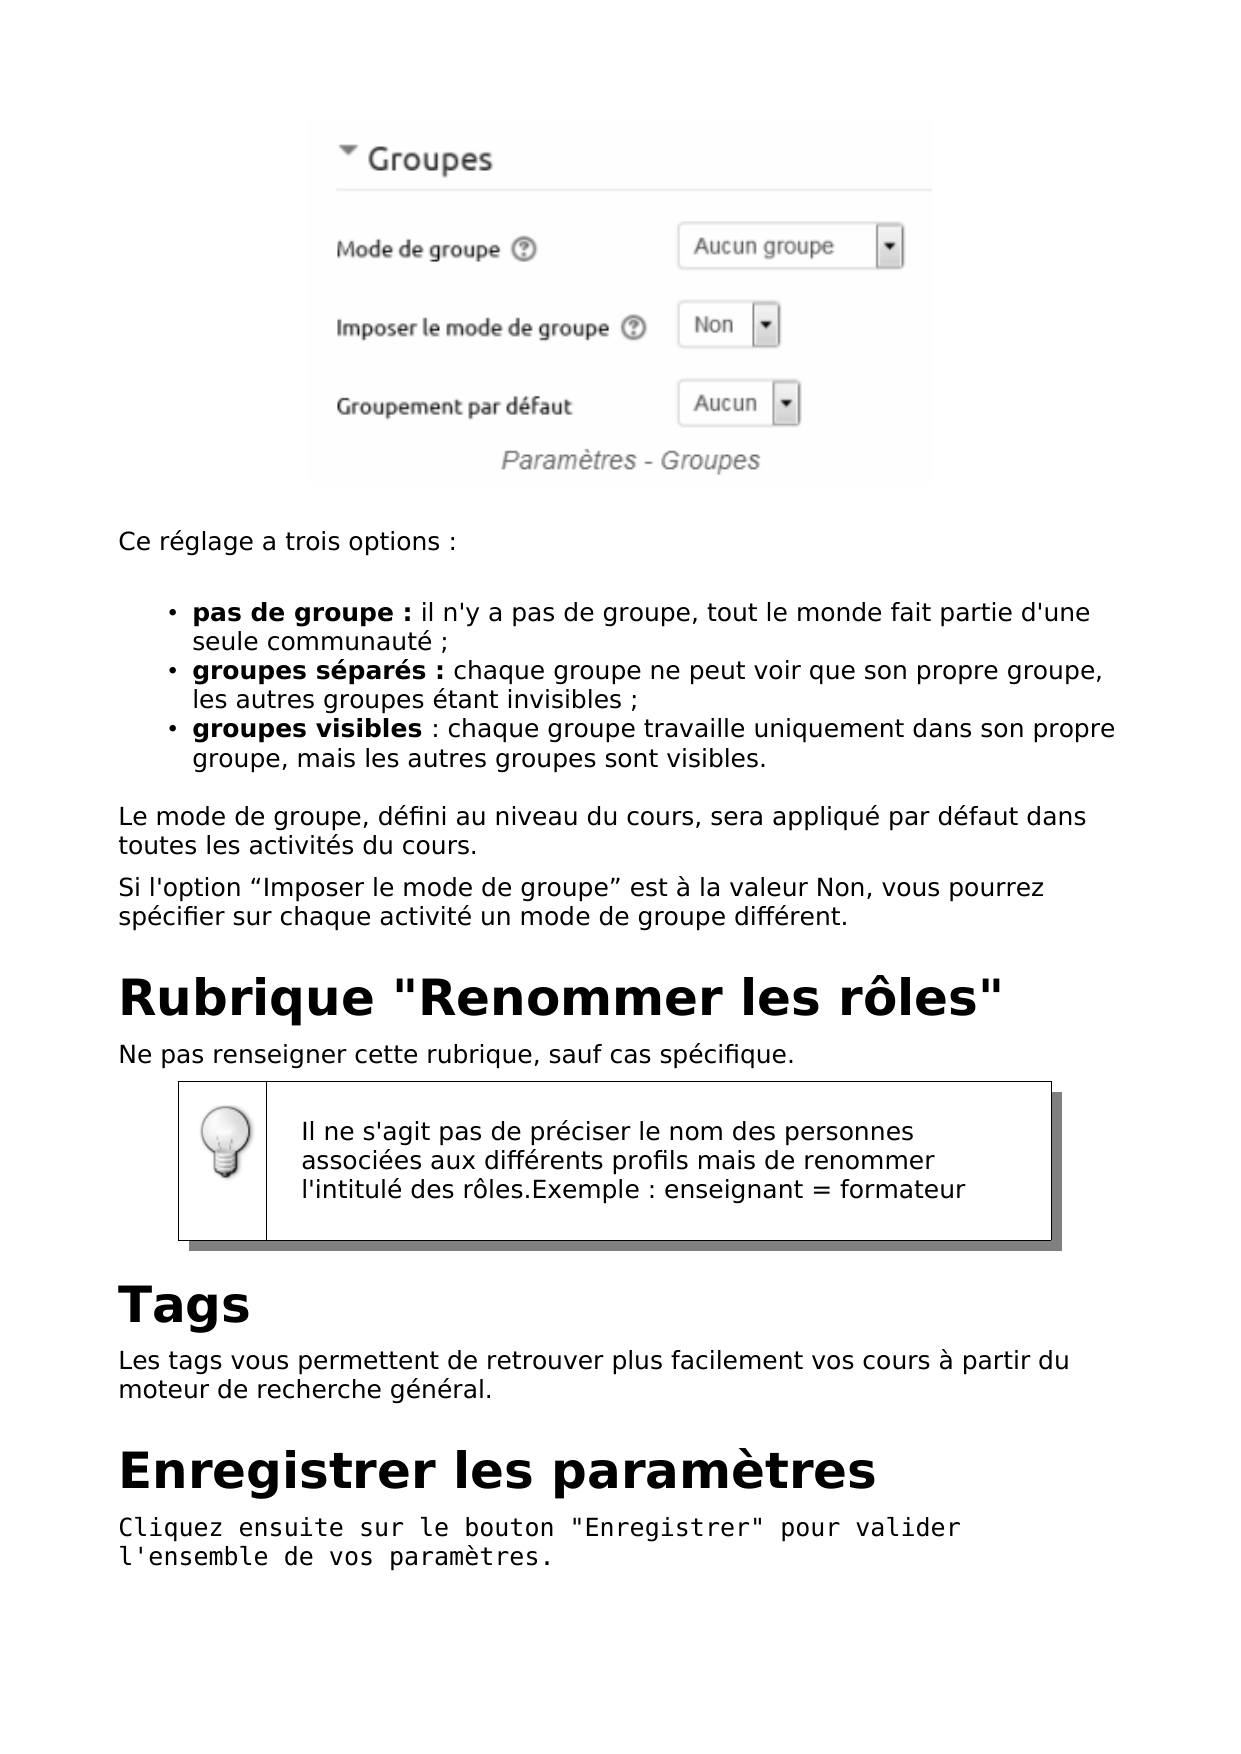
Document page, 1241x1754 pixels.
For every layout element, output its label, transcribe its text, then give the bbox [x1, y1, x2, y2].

list groupes séparés : chaque groupe ne peut voir que son propre groupe, les autres groupes étant invisibles ; [177, 656, 1122, 714]
table_header Il ne s'agit pas de préciser le nom des personnes associées aux différents profils mais de renommer l'intitulé des rôles.Exemple : enseignant = formateur [267, 1082, 1051, 1240]
text Cliquez ensuite sur le bouton "Enregistrer" pour valider l'ensemble de vos paramètres. [118, 1513, 1122, 1571]
subtitle Enregistrer les paramètres [118, 1442, 1122, 1500]
text Ce réglage a trois options : [118, 527, 1122, 556]
text Si l'option “Imposer le mode de groupe” est à la valeur Non, vous pourrez spécifier sur chaque activité un mode de groupe différent. [118, 873, 1122, 932]
table_header [179, 1082, 266, 1240]
text Le mode de groupe, défini au niveau du cours, sera appliqué par défaut dans toutes les activités du cours. [118, 802, 1122, 861]
text Ne pas renseigner cette rubrique, sauf cas spécifique. [118, 1040, 1122, 1069]
subtitle Rubrique "Renommer les rôles" [118, 969, 1122, 1027]
list pas de groupe : il n'y a pas de groupe, tout le monde fait partie d'une seule communauté ; [177, 598, 1122, 656]
text Les tags vous permettent de retrouver plus facilement vos cours à partir du moteur de recherche général. [118, 1346, 1122, 1405]
list groupes visibles : chaque groupe travaille uniquement dans son propre groupe, mais les autres groupes sont visibles. [177, 714, 1122, 773]
subtitle Tags [118, 1276, 1122, 1334]
picture [307, 118, 933, 486]
picture [190, 1105, 266, 1181]
